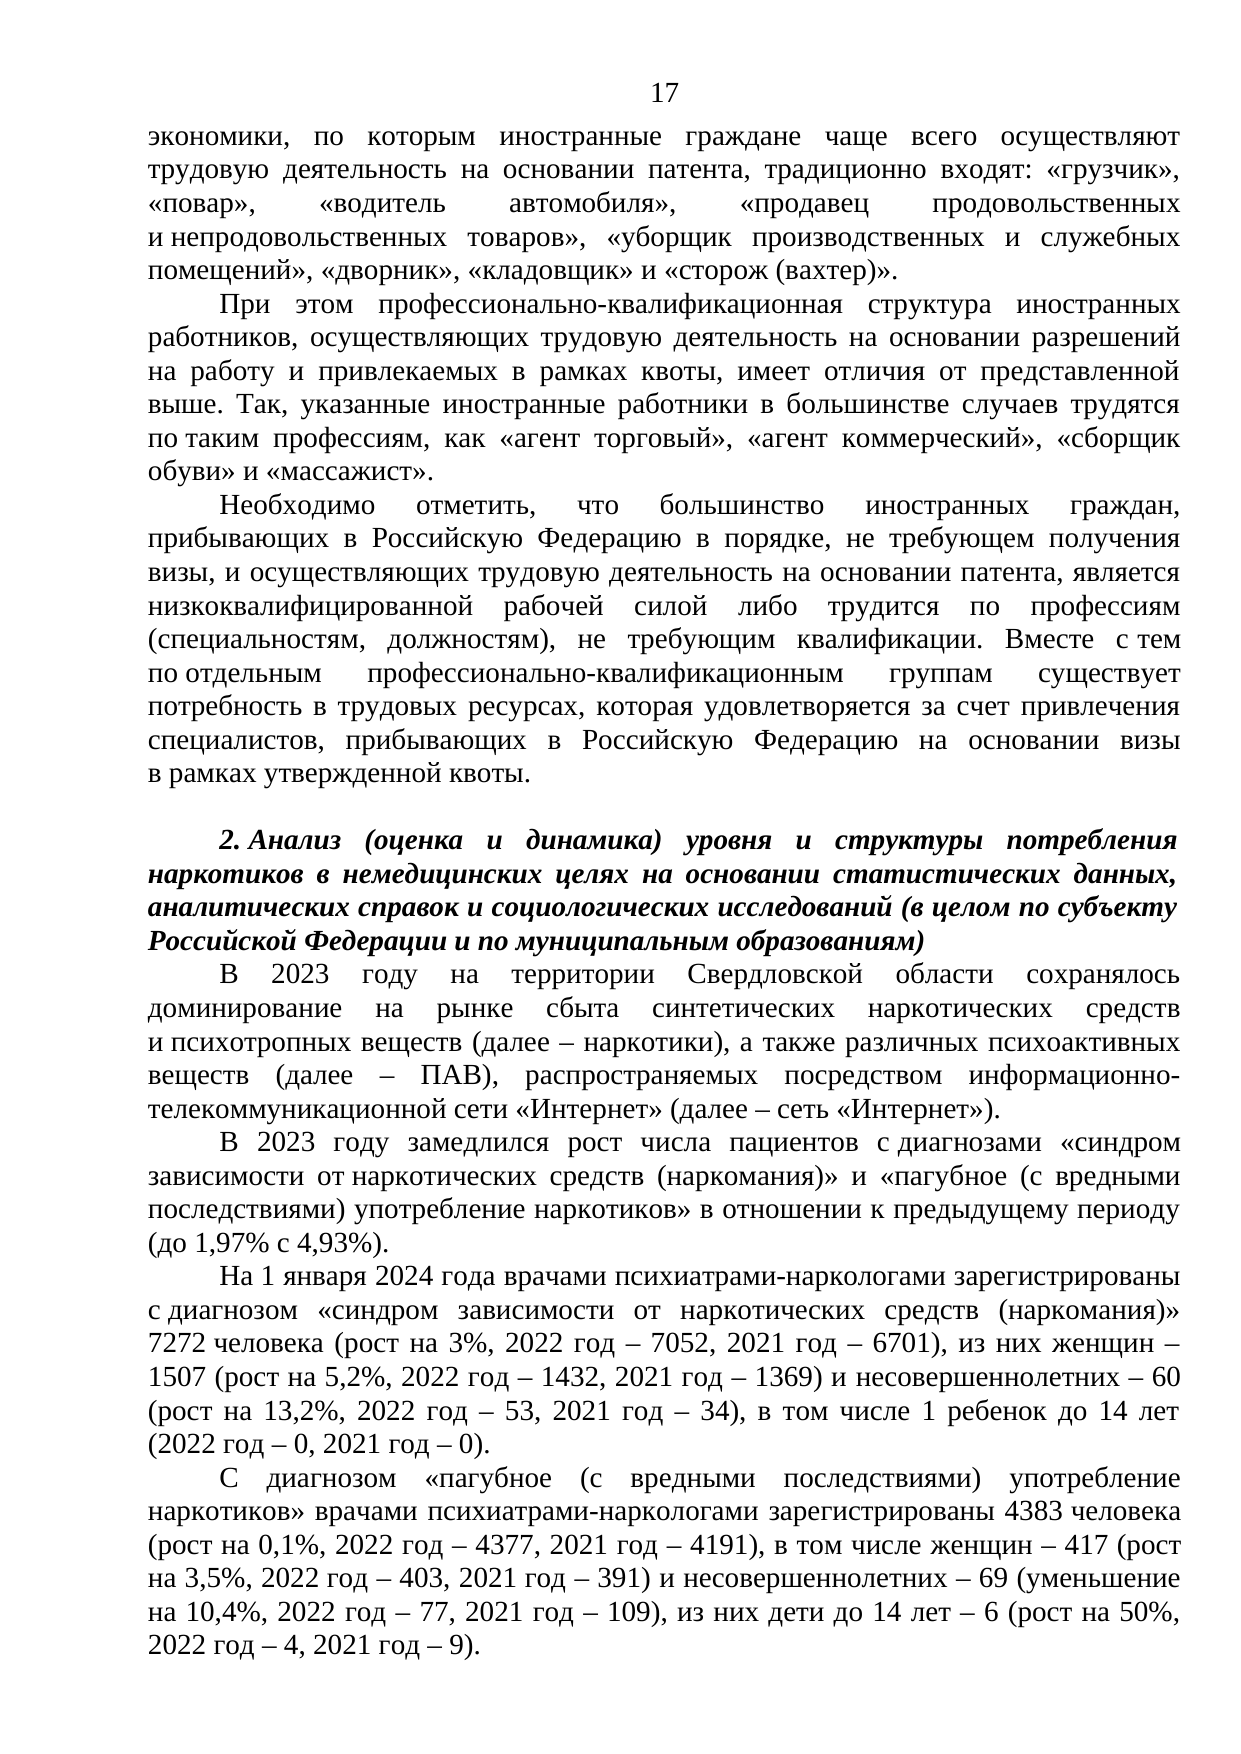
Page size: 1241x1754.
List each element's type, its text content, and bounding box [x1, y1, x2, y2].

text В 2023 году замедлился рост числа пациентов с диагнозами «синдром зависимости от наркотических средств (наркомания)» и «пагубное (с вредными последствиями) употребление наркотиков» в отношении к предыдущему периоду (до 1,97% с 4,93%). [148, 1124, 1181, 1258]
text экономики, по которым иностранные граждане чаще всего осуществляют трудовую деятельность на основании патента, традиционно входят: «грузчик», «повар», «водитель автомобиля», «продавец продовольственных и непродовольственных товаров», «уборщик производственных и служебных помещений», «дворник», «кладовщик» и «сторож (вахтер)». [148, 118, 1181, 286]
text Необходимо отметить, что большинство иностранных граждан, прибывающих в Российскую Федерацию в порядке, не требующем получения визы, и осуществляющих трудовую деятельность на основании патента, является низкоквалифицированной рабочей силой либо трудится по профессиям (специальностям, должностям), не требующим квалификации. Вместе с тем по отдельным профессионально-квалификационным группам существует потребность в трудовых ресурсах, которая удовлетворяется за счет привлечения специалистов, прибывающих в Российскую Федерацию на основании визы в рамках утвержденной квоты. [148, 487, 1181, 789]
text При этом профессионально-квалификационная структура иностранных работников, осуществляющих трудовую деятельность на основании разрешений на работу и привлекаемых в рамках квоты, имеет отличия от представленной выше. Так, указанные иностранные работники в большинстве случаев трудятся по таким профессиям, как «агент торговый», «агент коммерческий», «сборщик обуви» и «массажист». [148, 286, 1181, 487]
text В 2023 году на территории Свердловской области сохранялось доминирование на рынке сбыта синтетических наркотических средств и психотропных веществ (далее – наркотики), а также различных психоактивных веществ (далее – ПАВ), распространяемых посредством информационно-телекоммуникационной сети «Интернет» (далее – сеть «Интернет»). [148, 957, 1181, 1124]
text 2. Анализ (оценка и динамика) уровня и структуры потребления наркотиков в немедицинских целях на основании статистических данных, аналитических справок и социологических исследований (в целом по субъекту Российской Федерации и по муниципальным образованиям) [148, 822, 1181, 957]
text С диагнозом «пагубное (с вредными последствиями) употребление наркотиков» врачами психиатрами-наркологами зарегистрированы 4383 человека (рост на 0,1%, 2022 год – 4377, 2021 год – 4191), в том числе женщин – 417 (рост на 3,5%, 2022 год – 403, 2021 год – 391) и несовершеннолетних – 69 (уменьшение на 10,4%, 2022 год – 77, 2021 год – 109), из них дети до 14 лет – 6 (рост на 50%, 2022 год – 4, 2021 год – 9). [148, 1460, 1181, 1661]
text На 1 января 2024 года врачами психиатрами-наркологами зарегистрированы с диагнозом «синдром зависимости от наркотических средств (наркомания)» 7272 человека (рост на 3%, 2022 год – 7052, 2021 год – 6701), из них женщин – 1507 (рост на 5,2%, 2022 год – 1432, 2021 год – 1369) и несовершеннолетних – 60 (рост на 13,2%, 2022 год – 53, 2021 год – 34), в том числе 1 ребенок до 14 лет (2022 год – 0, 2021 год – 0). [148, 1258, 1181, 1460]
